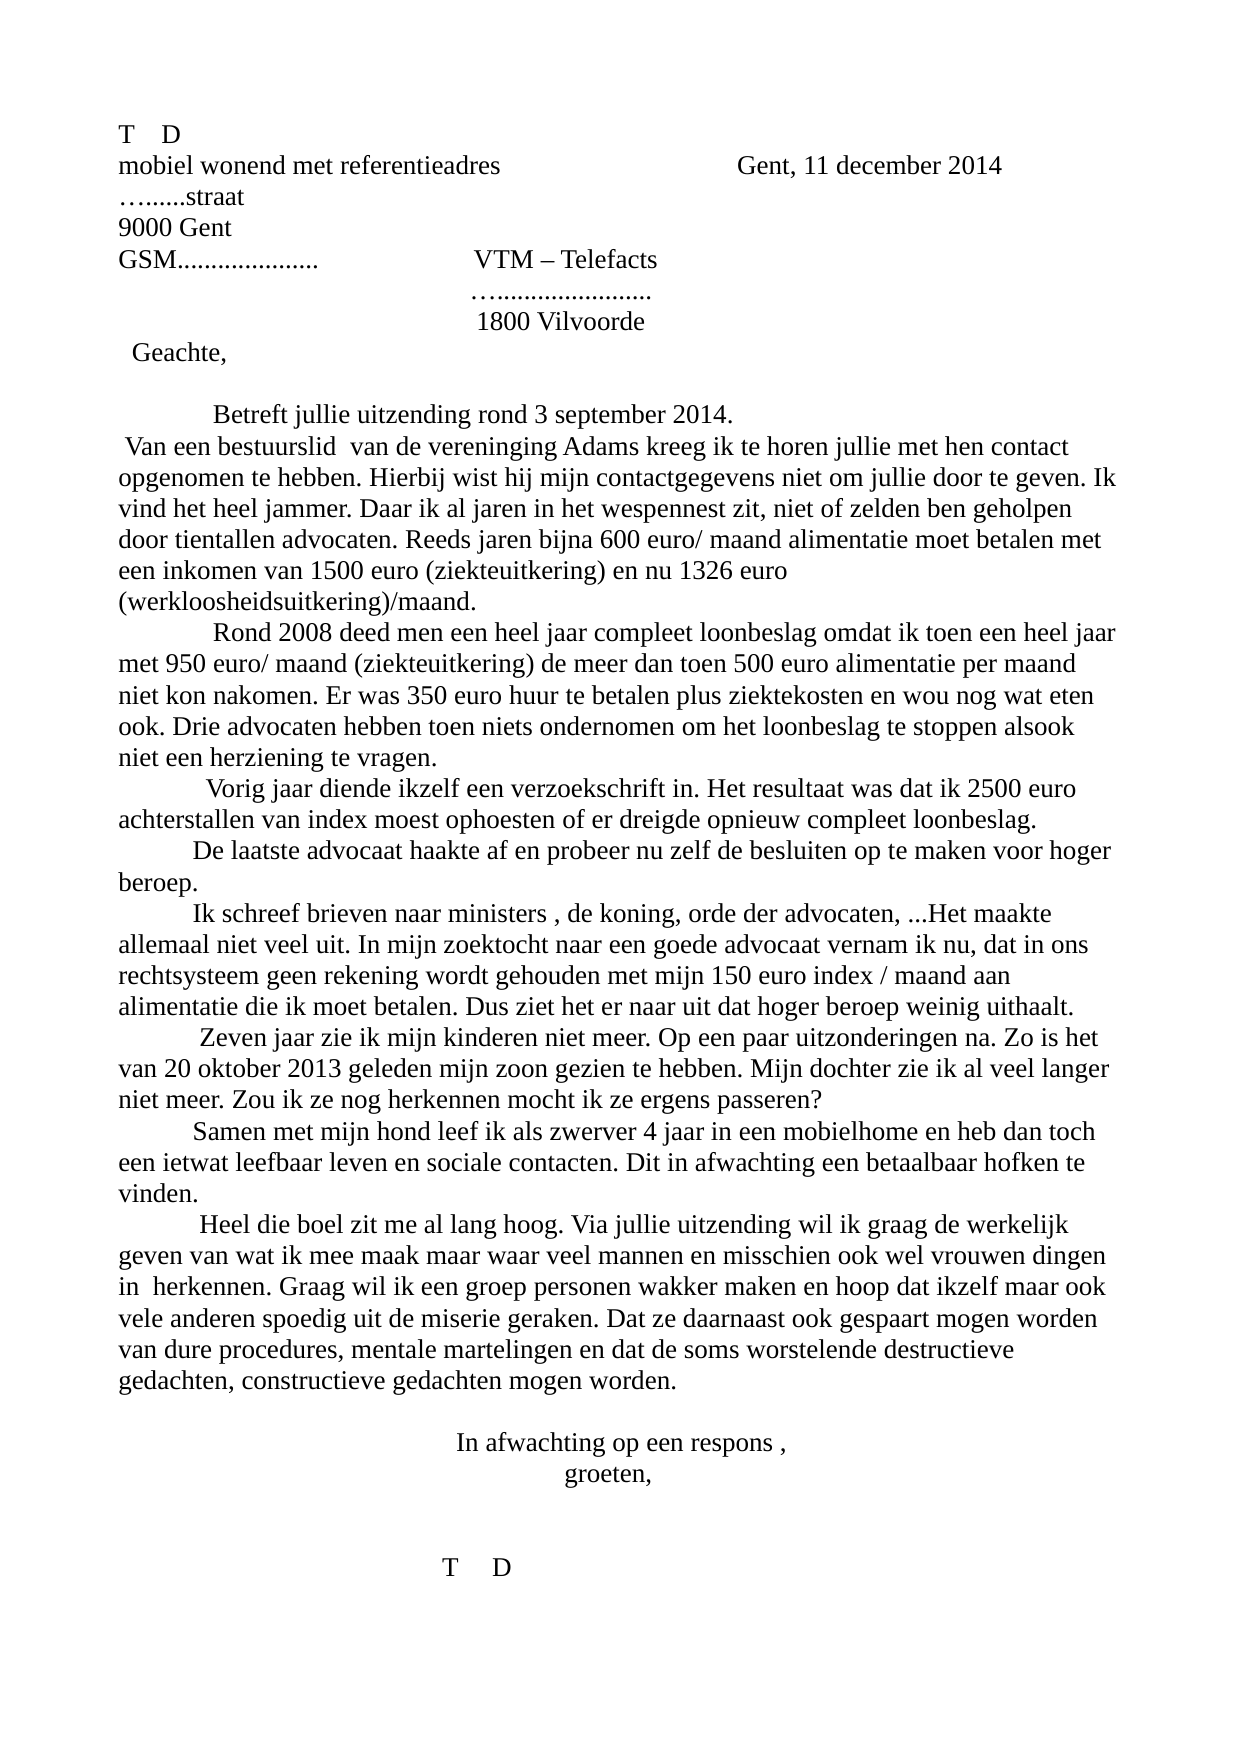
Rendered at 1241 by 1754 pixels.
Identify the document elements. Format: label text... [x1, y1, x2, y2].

text …......straat [118, 180, 1122, 212]
text Ik schreef brieven naar ministers , de koning, orde der advocaten, ...Het maakte allemaal niet veel uit. In mijn zoektocht naar een goede advocaat vernam ik nu, dat in ons rechtsysteem geen rekening wordt gehouden met mijn 150 euro index / maand aan alimentatie die ik moet betalen. Dus ziet het er naar uit dat hoger beroep weinig uithaalt. [118, 897, 1122, 1021]
text GSM..................... VTM – Telefacts [118, 243, 1122, 274]
text T D [118, 1551, 1122, 1582]
text T D [118, 118, 1122, 149]
text 9000 Gent [118, 212, 1122, 243]
text Zeven jaar zie ik mijn kinderen niet meer. Op een paar uitzonderingen na. Zo is het van 20 oktober 2013 geleden mijn zoon gezien te hebben. Mijn dochter zie ik al veel langer niet meer. Zou ik ze nog herkennen mocht ik ze ergens passeren? [118, 1021, 1122, 1115]
text Van een bestuurslid van de vereninging Adams kreeg ik te horen jullie met hen contact opgenomen te hebben. Hierbij wist hij mijn contactgegevens niet om jullie door te geven. Ik vind het heel jammer. Daar ik al jaren in het wespennest zit, niet of zelden ben geholpen door tientallen advocaten. Reeds jaren bijna 600 euro/ maand alimentatie moet betalen met een inkomen van 1500 euro (ziekteuitkering) en nu 1326 euro (werkloosheidsuitkering)/maand. [118, 429, 1122, 616]
text Heel die boel zit me al lang hoog. Via jullie uitzending wil ik graag de werkelijk geven van wat ik mee maak maar waar veel mannen en misschien ook wel vrouwen dingen in herkennen. Graag wil ik een groep personen wakker maken en hoop dat ikzelf maar ook vele anderen spoedig uit de miserie geraken. Dat ze daarnaast ook gespaart mogen worden van dure procedures, mentale martelingen en dat de soms worstelende destructieve gedachten, constructieve gedachten mogen worden. [118, 1208, 1122, 1395]
text De laatste advocaat haakte af en probeer nu zelf de besluiten op te maken voor hoger beroep. [118, 834, 1122, 897]
text In afwachting op een respons , [118, 1426, 1122, 1457]
text Geachte, [118, 336, 1122, 367]
text Rond 2008 deed men een heel jaar compleet loonbeslag omdat ik toen een heel jaar met 950 euro/ maand (ziekteuitkering) de meer dan toen 500 euro alimentatie per maand niet kon nakomen. Er was 350 euro huur te betalen plus ziektekosten en wou nog wat eten ook. Drie advocaten hebben toen niets ondernomen om het loonbeslag te stoppen alsook niet een herziening te vragen. [118, 616, 1122, 772]
text mobiel wonend met referentieadres Gent, 11 december 2014 [118, 149, 1122, 180]
text 1800 Vilvoorde [118, 305, 1122, 336]
text Samen met mijn hond leef ik als zwerver 4 jaar in een mobielhome en heb dan toch een ietwat leefbaar leven en sociale contacten. Dit in afwachting een betaalbaar hofken te vinden. [118, 1115, 1122, 1208]
text Betreft jullie uitzending rond 3 september 2014. [118, 398, 1122, 429]
text groeten, [118, 1457, 1122, 1488]
text …....................... [118, 274, 1122, 305]
text Vorig jaar diende ikzelf een verzoekschrift in. Het resultaat was dat ik 2500 euro achterstallen van index moest ophoesten of er dreigde opnieuw compleet loonbeslag. [118, 772, 1122, 834]
